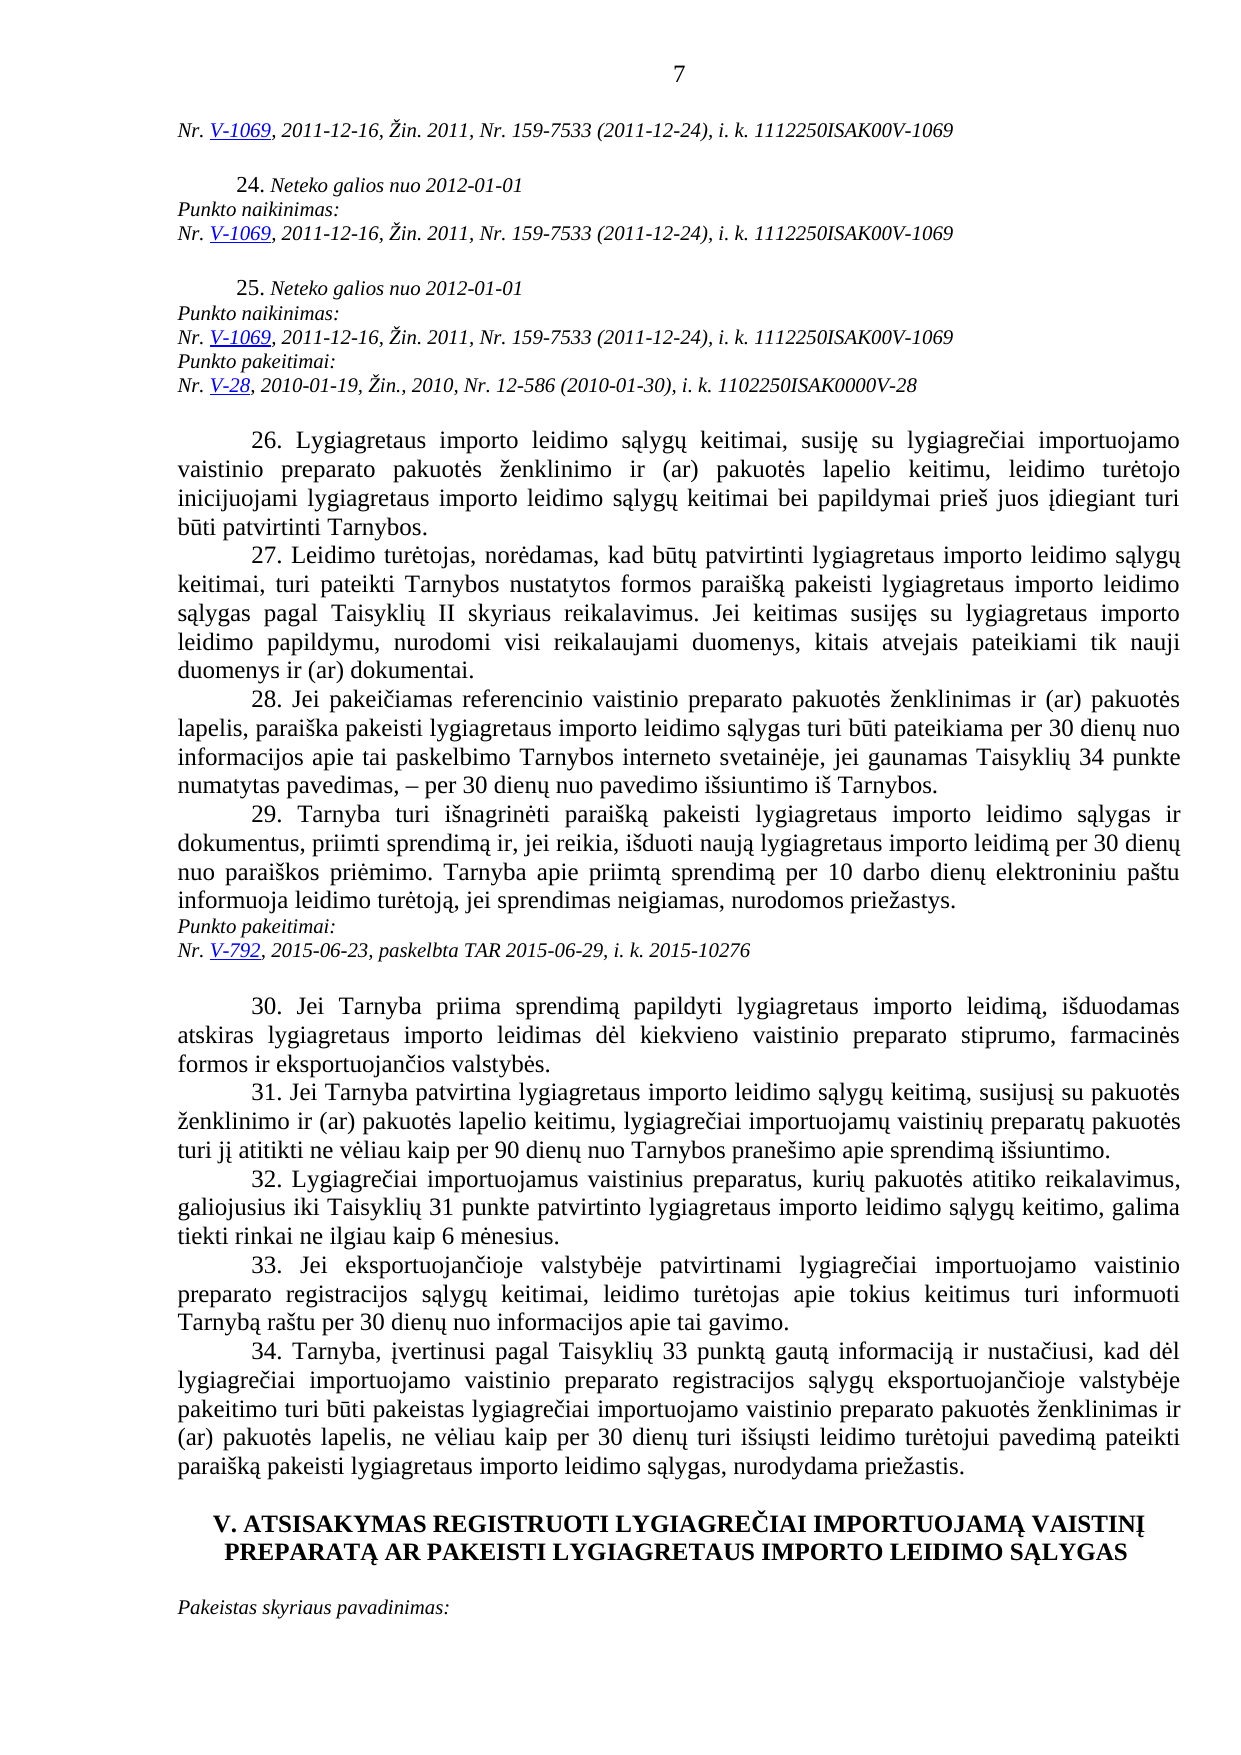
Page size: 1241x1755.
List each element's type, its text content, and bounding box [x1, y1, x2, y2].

text Pakeistas skyriaus pavadinimas: [177, 1595, 1181, 1619]
text 34. Tarnyba, įvertinusi pagal Taisyklių 33 punktą gautą informaciją ir nustačiusi, kad dėl lygiagrečiai importuojamo vaistinio preparato registracijos sąlygų eksportuojančioje valstybėje pakeitimo turi būti pakeistas lygiagrečiai importuojamo vaistinio preparato pakuotės ženklinimas ir (ar) pakuotės lapelis, ne vėliau kaip per 30 dienų turi išsiųsti leidimo turėtojui pavedimą pateikti paraišką pakeisti lygiagretaus importo leidimo sąlygas, nurodydama priežastis. [177, 1336, 1181, 1480]
text 26. Lygiagretaus importo leidimo sąlygų keitimai, susiję su lygiagrečiai importuojamo vaistinio preparato pakuotės ženklinimo ir (ar) pakuotės lapelio keitimu, leidimo turėtojo inicijuojami lygiagretaus importo leidimo sąlygų keitimai bei papildymai prieš juos įdiegiant turi būti patvirtinti Tarnybos. [177, 426, 1181, 541]
text 32. Lygiagrečiai importuojamus vaistinius preparatus, kurių pakuotės atitiko reikalavimus, galiojusius iki Taisyklių 31 punkte patvirtinto lygiagretaus importo leidimo sąlygų keitimo, galima tiekti rinkai ne ilgiau kaip 6 mėnesius. [177, 1164, 1181, 1250]
text Nr. V-792, 2015-06-23, paskelbta TAR 2015-06-29, i. k. 2015-10276 [177, 938, 1181, 962]
text Nr. V-1069, 2011-12-16, Žin. 2011, Nr. 159-7533 (2011-12-24), i. k. 1112250ISAK00V-1069 [177, 324, 1181, 349]
text 31. Jei Tarnyba patvirtina lygiagretaus importo leidimo sąlygų keitimą, susijusį su pakuotės ženklinimo ir (ar) pakuotės lapelio keitimu, lygiagrečiai importuojamų vaistinių preparatų pakuotės turi jį atitikti ne vėliau kaip per 90 dienų nuo Tarnybos pranešimo apie sprendimą išsiuntimo. [177, 1077, 1181, 1164]
text 29. Tarnyba turi išnagrinėti paraišką pakeisti lygiagretaus importo leidimo sąlygas ir dokumentus, priimti sprendimą ir, jei reikia, išduoti naują lygiagretaus importo leidimą per 30 dienų nuo paraiškos priėmimo. Tarnyba apie priimtą sprendimą per 10 darbo dienų elektroniniu paštu informuoja leidimo turėtoją, jei sprendimas neigiamas, nurodomos priežastys. [177, 799, 1181, 914]
text Nr. V-1069, 2011-12-16, Žin. 2011, Nr. 159-7533 (2011-12-24), i. k. 1112250ISAK00V-1069 [177, 118, 1181, 142]
text Punkto naikinimas: [177, 301, 1181, 324]
text Punkto pakeitimai: [177, 349, 1181, 373]
text 33. Jei eksportuojančioje valstybėje patvirtinami lygiagrečiai importuojamo vaistinio preparato registracijos sąlygų keitimai, leidimo turėtojas apie tokius keitimus turi informuoti Tarnybą raštu per 30 dienų nuo informacijos apie tai gavimo. [177, 1250, 1181, 1336]
text V. ATSISAKYMAS REGISTRUOTI LYGIAGREČIAI IMPORTUOJAMĄ VAISTINĮ PREPARATĄ AR PAKEISTI LYGIAGRETAUS IMPORTO LEIDIMO SĄLYGAS [177, 1509, 1181, 1566]
text 25. Neteko galios nuo 2012-01-01 [177, 274, 1181, 301]
text Punkto naikinimas: [177, 197, 1181, 221]
text 24. Neteko galios nuo 2012-01-01 [177, 171, 1181, 197]
text 28. Jei pakeičiamas referencinio vaistinio preparato pakuotės ženklinimas ir (ar) pakuotės lapelis, paraiška pakeisti lygiagretaus importo leidimo sąlygas turi būti pateikiama per 30 dienų nuo informacijos apie tai paskelbimo Tarnybos interneto svetainėje, jei gaunamas Taisyklių 34 punkte numatytas pavedimas, – per 30 dienų nuo pavedimo išsiuntimo iš Tarnybos. [177, 684, 1181, 799]
text 30. Jei Tarnyba priima sprendimą papildyti lygiagretaus importo leidimą, išduodamas atskiras lygiagretaus importo leidimas dėl kiekvieno vaistinio preparato stiprumo, farmacinės formos ir eksportuojančios valstybės. [177, 991, 1181, 1077]
text Nr. V-1069, 2011-12-16, Žin. 2011, Nr. 159-7533 (2011-12-24), i. k. 1112250ISAK00V-1069 [177, 221, 1181, 245]
text Nr. V-28, 2010-01-19, Žin., 2010, Nr. 12-586 (2010-01-30), i. k. 1102250ISAK0000V-28 [177, 373, 1181, 397]
text Punkto pakeitimai: [177, 914, 1181, 938]
text 27. Leidimo turėtojas, norėdamas, kad būtų patvirtinti lygiagretaus importo leidimo sąlygų keitimai, turi pateikti Tarnybos nustatytos formos paraišką pakeisti lygiagretaus importo leidimo sąlygas pagal Taisyklių II skyriaus reikalavimus. Jei keitimas susijęs su lygiagretaus importo leidimo papildymu, nurodomi visi reikalaujami duomenys, kitais atvejais pateikiami tik nauji duomenys ir (ar) dokumentai. [177, 541, 1181, 684]
